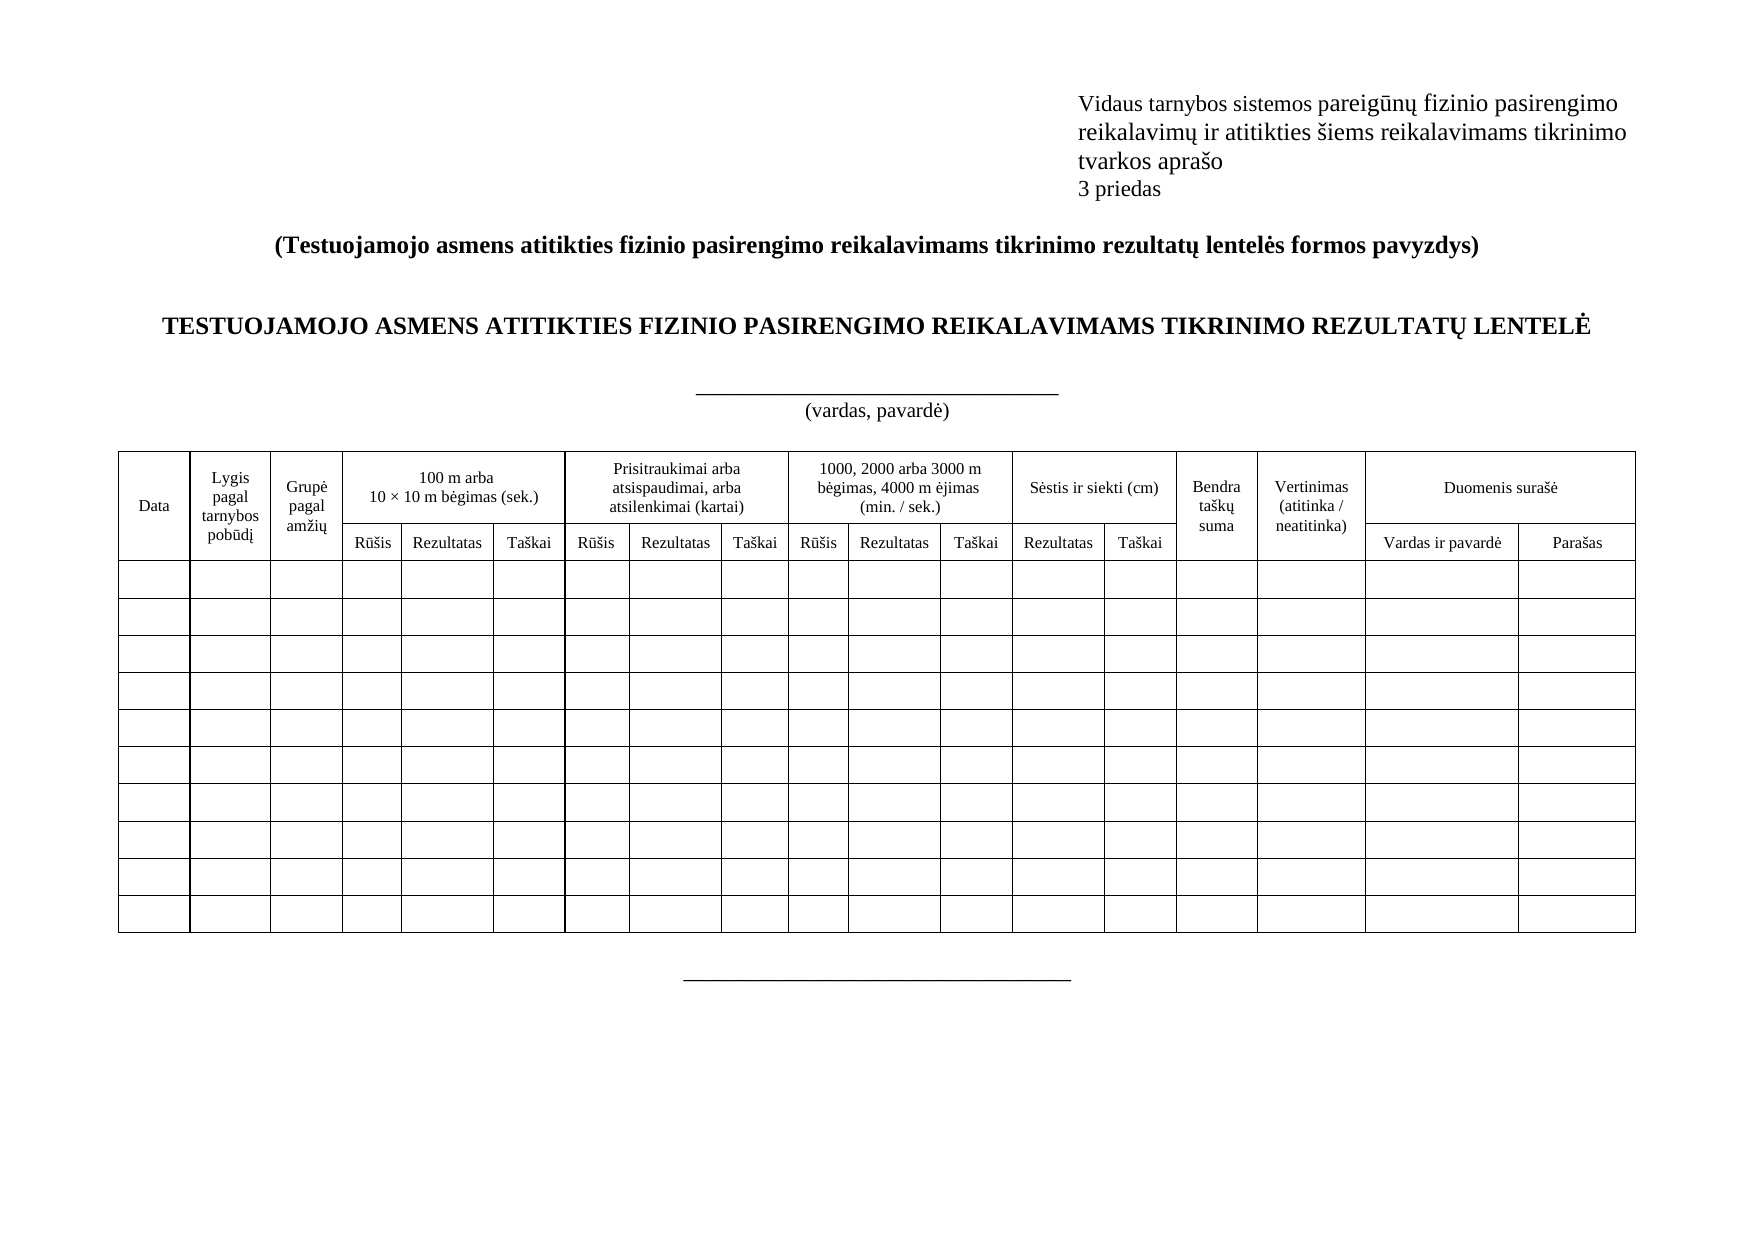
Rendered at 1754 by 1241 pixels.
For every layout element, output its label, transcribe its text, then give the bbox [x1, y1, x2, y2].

table_cell [1177, 599, 1257, 634]
table_header Grupė pagal amžių [271, 452, 342, 560]
table_cell [343, 896, 401, 932]
table_cell [343, 822, 401, 858]
table_cell [1519, 747, 1635, 783]
table_cell [1013, 561, 1104, 597]
table_cell [1366, 747, 1518, 783]
table_cell [402, 561, 493, 597]
table_cell [119, 561, 189, 597]
table_cell [722, 822, 788, 858]
table_cell [1519, 784, 1635, 821]
table_cell [494, 784, 564, 821]
table_cell [941, 673, 1012, 709]
table_cell [789, 673, 848, 709]
table_cell [1013, 859, 1104, 895]
table_cell Taškai [494, 524, 564, 560]
table_cell [1013, 636, 1104, 672]
table_cell [343, 859, 401, 895]
table_cell [494, 673, 564, 709]
table_cell [630, 896, 721, 932]
table_cell [402, 673, 493, 709]
table_cell Rezultatas [402, 524, 493, 560]
table_cell [849, 636, 940, 672]
table_cell [494, 859, 564, 895]
table_cell [494, 599, 564, 634]
table_cell [119, 784, 189, 821]
table_cell [722, 859, 788, 895]
table_cell [1366, 561, 1518, 597]
table_cell Rezultatas [1013, 524, 1104, 560]
table_cell [722, 673, 788, 709]
table_cell [1519, 561, 1635, 597]
table_header Vertinimas (atitinka / neatitinka) [1258, 452, 1365, 560]
table_cell [191, 561, 270, 597]
table_cell [271, 747, 342, 783]
table_cell [722, 599, 788, 634]
table_cell [849, 747, 940, 783]
text (vardas, pavardė) [118, 398, 1636, 422]
table_cell Vardas ir pavardė [1366, 524, 1518, 560]
table_cell [191, 636, 270, 672]
table_cell [271, 561, 342, 597]
table_cell [789, 599, 848, 634]
table_cell [191, 747, 270, 783]
table_header Lygis pagal tarnybos pobūdį [191, 452, 270, 560]
table_cell [1105, 859, 1176, 895]
table_cell [1366, 896, 1518, 932]
table_cell [191, 896, 270, 932]
table_cell [271, 784, 342, 821]
table_cell [849, 822, 940, 858]
table_cell [1177, 636, 1257, 672]
table_cell [119, 896, 189, 932]
table_cell [630, 859, 721, 895]
table_cell [941, 636, 1012, 672]
table_cell [1366, 599, 1518, 634]
table_cell [1013, 599, 1104, 634]
table_cell [941, 896, 1012, 932]
table_cell [789, 896, 848, 932]
table_cell [1105, 673, 1176, 709]
table_cell [402, 710, 493, 746]
table_cell [1366, 636, 1518, 672]
table_header Sėstis ir siekti (cm) [1013, 452, 1176, 523]
table_cell [1258, 673, 1365, 709]
table_cell Taškai [1105, 524, 1176, 560]
table_cell [941, 747, 1012, 783]
table_cell [566, 673, 629, 709]
table_cell [402, 599, 493, 634]
table_cell [271, 859, 342, 895]
table_cell [1105, 710, 1176, 746]
table_cell [1177, 822, 1257, 858]
table_cell [1105, 822, 1176, 858]
table_cell [789, 561, 848, 597]
table_cell [630, 561, 721, 597]
text tvarkos aprašo [1078, 146, 1636, 175]
table_cell [494, 636, 564, 672]
table_cell [343, 599, 401, 634]
table_cell [271, 599, 342, 634]
table_cell [566, 561, 629, 597]
table_cell [119, 710, 189, 746]
table_cell Taškai [941, 524, 1012, 560]
table_cell Parašas [1519, 524, 1635, 560]
table_cell [941, 561, 1012, 597]
table_cell [271, 822, 342, 858]
table_header 1000, 2000 arba 3000 m bėgimas, 4000 m ėjimas (min. / sek.) [789, 452, 1012, 523]
table_cell [1366, 673, 1518, 709]
table_cell [1177, 859, 1257, 895]
table_cell [722, 561, 788, 597]
table_header Duomenis surašė [1366, 452, 1635, 523]
table_cell [1105, 784, 1176, 821]
table_cell [119, 859, 189, 895]
table_cell [849, 784, 940, 821]
table_cell [1258, 710, 1365, 746]
table_cell Taškai [722, 524, 788, 560]
table_cell [1177, 710, 1257, 746]
table_cell [566, 859, 629, 895]
text _______________________________ [118, 955, 1636, 983]
table_cell [1258, 747, 1365, 783]
table_cell [1013, 896, 1104, 932]
text reikalavimų ir atitikties šiems reikalavimams tikrinimo [1078, 117, 1636, 146]
table_cell [1105, 896, 1176, 932]
table_cell [271, 896, 342, 932]
table_cell [343, 636, 401, 672]
table_cell [494, 561, 564, 597]
table_cell [343, 747, 401, 783]
table_cell [1177, 747, 1257, 783]
table_cell [849, 710, 940, 746]
text _____________________________ [118, 369, 1636, 398]
table_header Data [119, 452, 189, 560]
table_cell [566, 896, 629, 932]
table_cell [1105, 599, 1176, 634]
table_cell [402, 859, 493, 895]
table_cell [402, 896, 493, 932]
table_cell [1177, 784, 1257, 821]
table_cell [630, 710, 721, 746]
table_cell [1013, 710, 1104, 746]
table_cell [402, 784, 493, 821]
table_cell [1519, 859, 1635, 895]
text TESTUOJAMOJO ASMENS ATITIKTIES FIZINIO PASIRENGIMO REIKALAVIMAMS TIKRINIMO REZULTATŲ LENTELĖ [118, 311, 1636, 340]
table_cell Rezultatas [630, 524, 721, 560]
table_cell [630, 599, 721, 634]
table_cell [1258, 784, 1365, 821]
table_cell [1366, 822, 1518, 858]
table_cell [119, 599, 189, 634]
table_cell [1177, 561, 1257, 597]
table_cell [191, 599, 270, 634]
table_cell [849, 599, 940, 634]
table_cell [1177, 673, 1257, 709]
table_cell [941, 822, 1012, 858]
table_cell [271, 710, 342, 746]
table_cell [343, 673, 401, 709]
table_cell [722, 710, 788, 746]
table_cell [1258, 822, 1365, 858]
table_cell [119, 636, 189, 672]
table_cell [1258, 859, 1365, 895]
table_cell [789, 636, 848, 672]
table_cell [494, 822, 564, 858]
table_cell [630, 747, 721, 783]
table_cell [1258, 599, 1365, 634]
table_cell [1258, 561, 1365, 597]
table_cell [941, 710, 1012, 746]
table_cell Rūšis [566, 524, 629, 560]
table_cell [566, 599, 629, 634]
table_cell [566, 747, 629, 783]
table_cell [191, 859, 270, 895]
table_cell [1105, 636, 1176, 672]
table_header 100 m arba 10 × 10 m bėgimas (sek.) [343, 452, 564, 523]
table_cell [402, 636, 493, 672]
table_cell [402, 747, 493, 783]
table_cell [630, 784, 721, 821]
table_cell [1013, 784, 1104, 821]
table_cell [630, 636, 721, 672]
table_cell [1519, 673, 1635, 709]
table_cell [271, 636, 342, 672]
table_header Prisitraukimai arba atsispaudimai, arba atsilenkimai (kartai) [566, 452, 788, 523]
table_cell [402, 822, 493, 858]
table_cell [119, 673, 189, 709]
table_cell [630, 673, 721, 709]
table_cell [119, 822, 189, 858]
table_cell [1258, 896, 1365, 932]
table_cell [1366, 784, 1518, 821]
table_cell [1519, 710, 1635, 746]
table_cell [849, 896, 940, 932]
table_cell [849, 561, 940, 597]
table_cell [630, 822, 721, 858]
table_cell [1013, 673, 1104, 709]
table_cell [849, 859, 940, 895]
table_cell [722, 896, 788, 932]
table_cell Rūšis [789, 524, 848, 560]
table_cell [566, 636, 629, 672]
table_cell [1519, 636, 1635, 672]
table_cell Rūšis [343, 524, 401, 560]
table_cell [566, 710, 629, 746]
table_cell [789, 784, 848, 821]
table_cell [1519, 896, 1635, 932]
text (Testuojamojo asmens atitikties fizinio pasirengimo reikalavimams tikrinimo rezultatų lentelės formos pavyzdys) [118, 230, 1636, 259]
table_cell [1258, 636, 1365, 672]
table_header Bendra taškų suma [1177, 452, 1257, 560]
table_cell [789, 747, 848, 783]
table_cell [789, 822, 848, 858]
table_cell [1013, 747, 1104, 783]
table_cell [722, 747, 788, 783]
table_cell [271, 673, 342, 709]
table_cell [941, 859, 1012, 895]
text 3 priedas [1078, 175, 1636, 201]
table_cell [1366, 710, 1518, 746]
table_cell [1366, 859, 1518, 895]
table_cell Rezultatas [849, 524, 940, 560]
table_cell [494, 896, 564, 932]
table_cell [941, 784, 1012, 821]
table_cell [1177, 896, 1257, 932]
table_cell [343, 784, 401, 821]
table_cell [722, 636, 788, 672]
table_cell [789, 710, 848, 746]
table_cell [1519, 822, 1635, 858]
table_cell [566, 784, 629, 821]
table_cell [343, 710, 401, 746]
table_cell [722, 784, 788, 821]
text Vidaus tarnybos sistemos pareigūnų fizinio pasirengimo [1078, 88, 1636, 117]
table_cell [849, 673, 940, 709]
table_cell [494, 710, 564, 746]
table_cell [1105, 561, 1176, 597]
table_cell [494, 747, 564, 783]
table_cell [789, 859, 848, 895]
table_cell [941, 599, 1012, 634]
table_cell [1013, 822, 1104, 858]
table_cell [343, 561, 401, 597]
table_cell [1519, 599, 1635, 634]
table_cell [191, 822, 270, 858]
table_cell [119, 747, 189, 783]
table_cell [1105, 747, 1176, 783]
table_cell [191, 673, 270, 709]
table_cell [191, 710, 270, 746]
table_cell [566, 822, 629, 858]
table_cell [191, 784, 270, 821]
